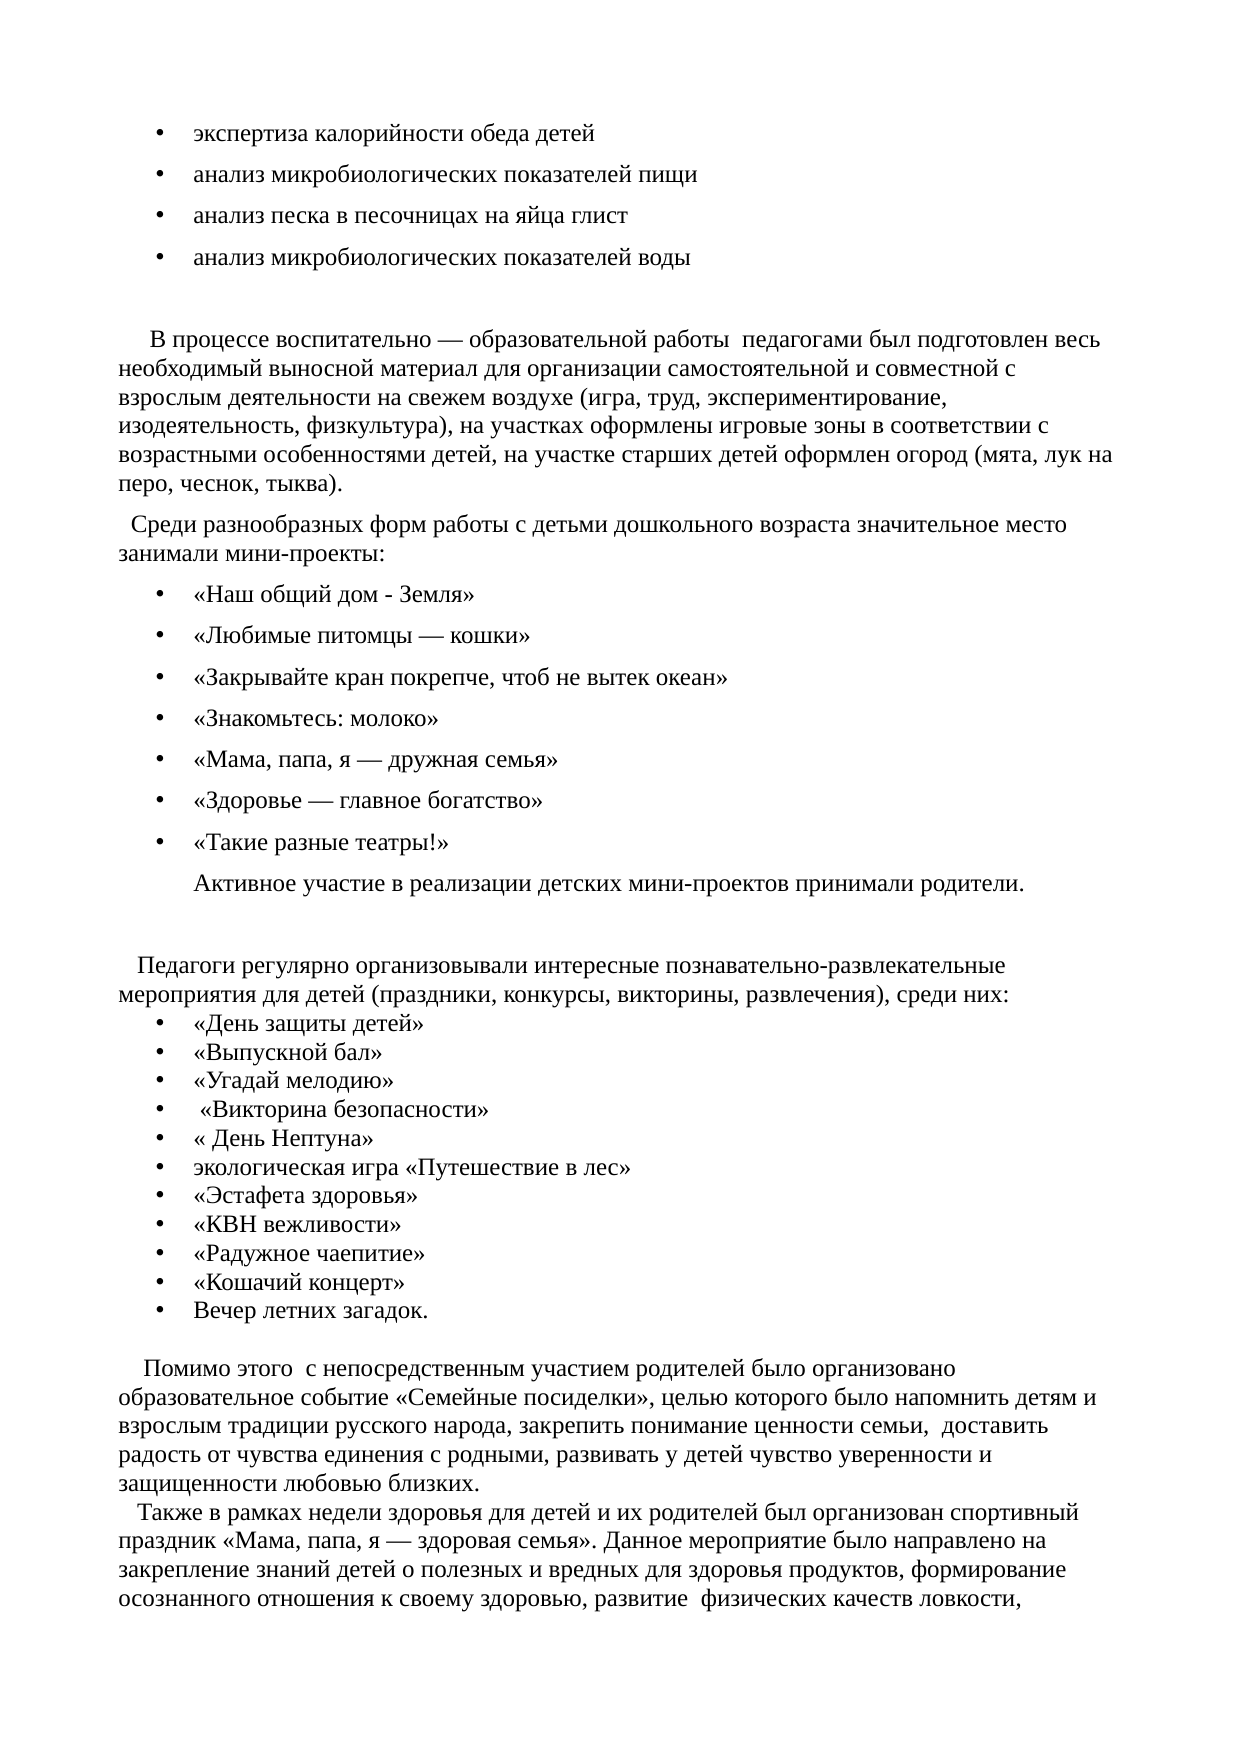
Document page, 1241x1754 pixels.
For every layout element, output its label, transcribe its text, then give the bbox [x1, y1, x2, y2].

text В процессе воспитательно — образовательной работы педагогами был подготовлен весь необходимый выносной материал для организации самостоятельной и совместной с взрослым деятельности на свежем воздухе (игра, труд, экспериментирование, изодеятельность, физкультура), на участках оформлены игровые зоны в соответствии с возрастными особенностями детей, на участке старших детей оформлен огород (мята, лук на перо, чеснок, тыква). [118, 324, 1122, 497]
text Помимо этого с непосредственным участием родителей было организовано образовательное событие «Семейные посиделки», целью которого было напомнить детям и взрослым традиции русского народа, закрепить понимание ценности семьи, доставить радость от чувства единения с родными, развивать у детей чувство уверенности и защищенности любовью близких. [118, 1353, 1122, 1497]
text Среди разнообразных форм работы с детьми дошкольного возраста значительное место занимали мини-проекты: [118, 509, 1122, 567]
list «День защиты детей» [156, 1008, 1122, 1037]
list «Выпускной бал» [156, 1037, 1122, 1066]
list экологическая игра «Путешествие в лес» [156, 1152, 1122, 1181]
list «Знакомьтесь: молоко» [156, 703, 1122, 732]
list «Мама, папа, я — дружная семья» [156, 744, 1122, 773]
list анализ песка в песочницах на яйца глист [156, 201, 1122, 229]
list «Кошачий концерт» [156, 1267, 1122, 1296]
list «Такие разные театры!» [156, 827, 1122, 856]
list анализ микробиологических показателей воды [156, 242, 1122, 271]
text Также в рамках недели здоровья для детей и их родителей был организован спортивный праздник «Мама, папа, я — здоровая семья». Данное мероприятие было направлено на закрепление знаний детей о полезных и вредных для здоровья продуктов, формирование осознанного отношения к своему здоровью, развитие физических качеств ловкости, [118, 1497, 1122, 1612]
list экспертиза калорийности обеда детей [156, 118, 1122, 147]
list Вечер летних загадок. [156, 1296, 1122, 1324]
list анализ микробиологических показателей пищи [156, 159, 1122, 188]
list «Закрывайте кран покрепче, чтоб не вытек океан» [156, 662, 1122, 691]
list «Любимые питомцы — кошки» [156, 621, 1122, 649]
list «Наш общий дом - Земля» [156, 579, 1122, 608]
list «Эстафета здоровья» [156, 1181, 1122, 1209]
list «Викторина безопасности» [156, 1094, 1122, 1123]
text Педагоги регулярно организовывали интересные познавательно-развлекательные мероприятия для детей (праздники, конкурсы, викторины, развлечения), среди них: [118, 951, 1122, 1008]
list «Радужное чаепитие» [156, 1238, 1122, 1267]
list «КВН вежливости» [156, 1209, 1122, 1238]
list Активное участие в реализации детских мини-проектов принимали родители. [156, 868, 1122, 897]
list «Угадай мелодию» [156, 1066, 1122, 1094]
list « День Нептуна» [156, 1123, 1122, 1152]
list «Здоровье — главное богатство» [156, 786, 1122, 814]
